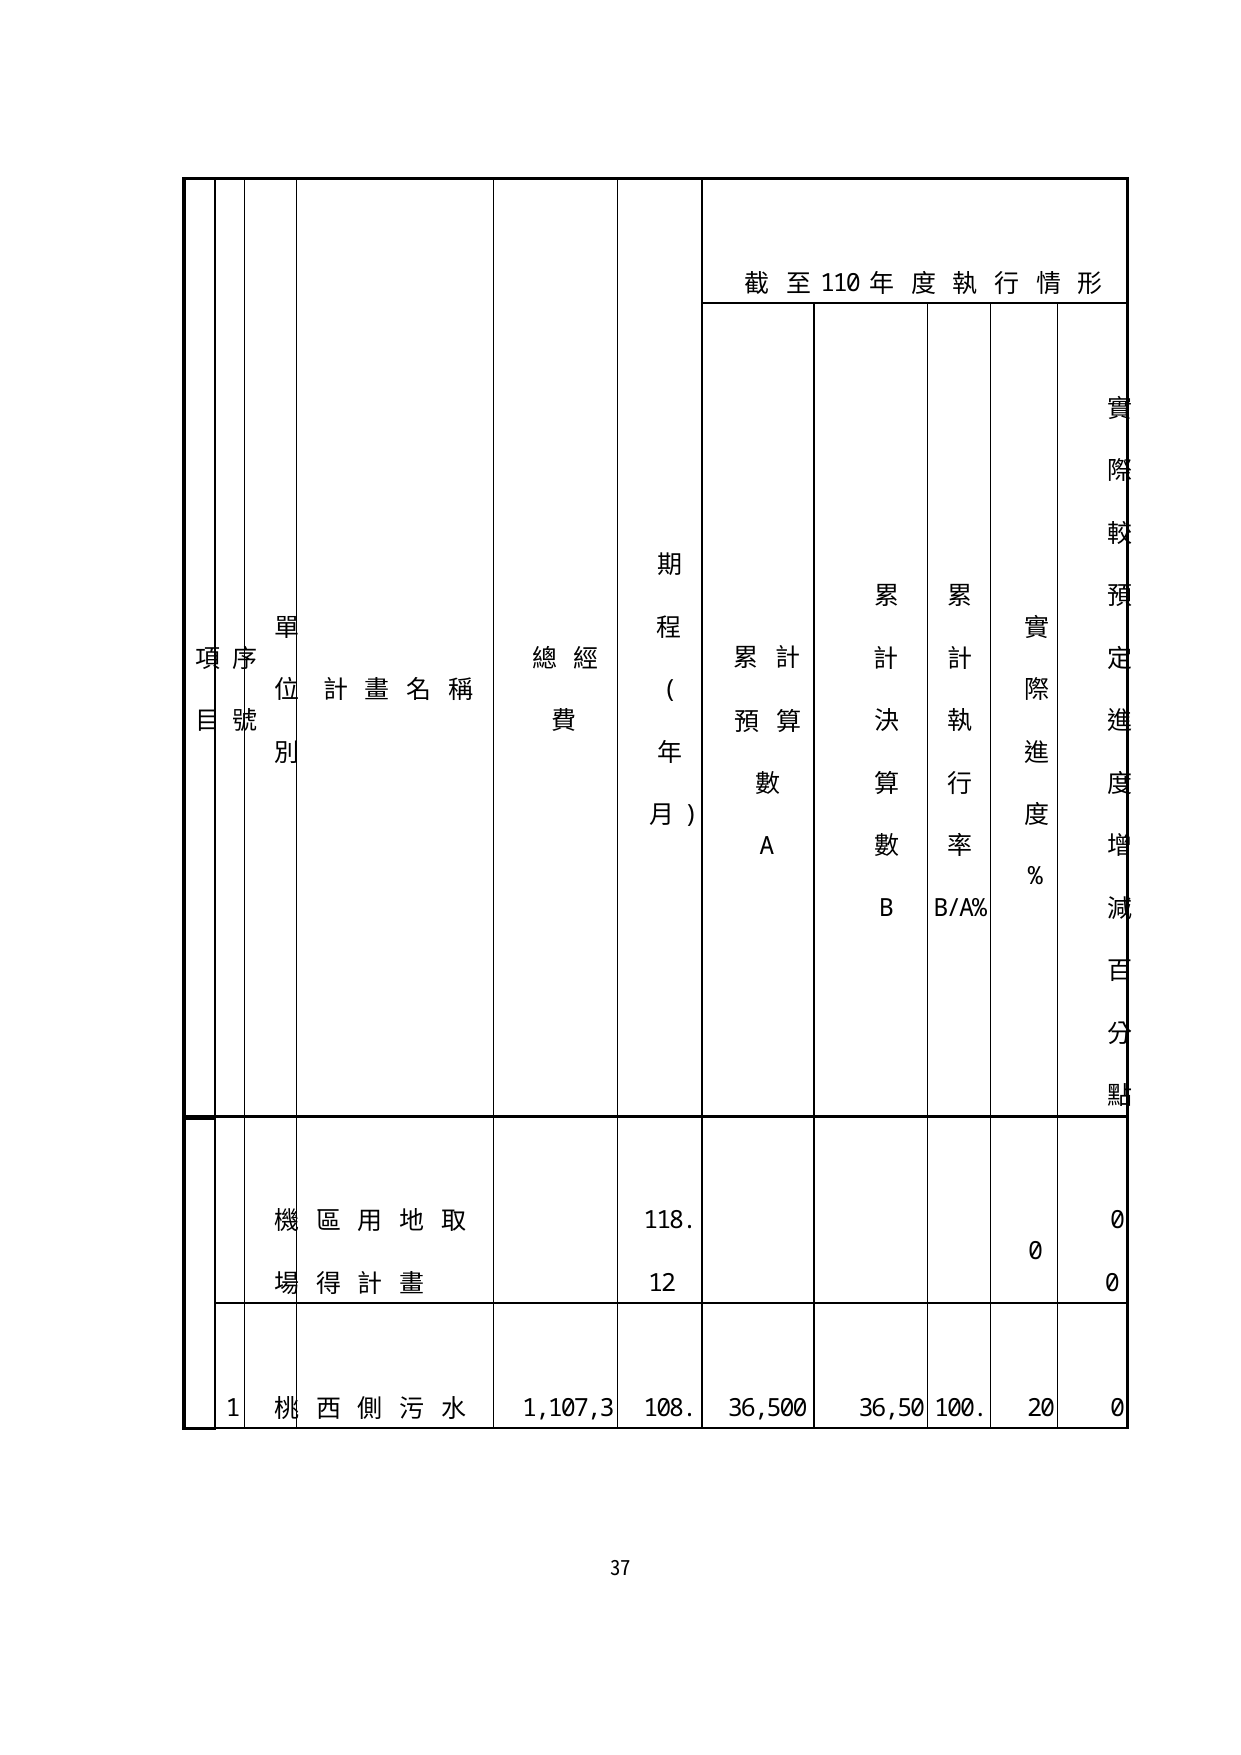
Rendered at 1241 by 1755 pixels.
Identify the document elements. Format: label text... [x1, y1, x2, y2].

table_cell [703, 1118, 813, 1302]
table_cell 西側污水 [297, 1304, 493, 1427]
table_cell [494, 1118, 617, 1302]
table_header 序號 [216, 180, 244, 1115]
table_cell 累計執行率B/A% [928, 304, 990, 1115]
table_cell [928, 1118, 990, 1302]
table_cell 實際較預定進度增減百分點 [1058, 304, 1126, 1115]
table_header 期程 (年月) [618, 180, 701, 1115]
table_cell 118.12 [618, 1118, 701, 1302]
table_cell [815, 1118, 927, 1302]
table_header 截至110年度執行情形 [703, 180, 1126, 302]
table_header 單位別 [245, 180, 296, 1115]
table_cell 桃園機場 [245, 1118, 296, 1302]
table_header 計畫名稱 [297, 180, 493, 1115]
table_cell 桃園機場 [245, 1304, 296, 1427]
table_cell 20 [991, 1304, 1057, 1427]
table_cell 00 [1058, 1118, 1126, 1302]
table_cell 未屆期計畫 [186, 1120, 214, 1427]
table_cell 累計 預算數 A [703, 304, 813, 1115]
table_cell 100. [928, 1304, 990, 1427]
table_cell 0 [991, 1118, 1057, 1302]
table_cell 實際進度% [991, 304, 1057, 1115]
table_header 項目 [186, 180, 214, 1115]
table_cell 36,50 [815, 1304, 927, 1427]
table_cell 1 [216, 1304, 244, 1427]
table_cell 108. [618, 1304, 701, 1427]
table_cell [216, 1118, 244, 1302]
table_cell 累計 決算數 B [815, 304, 927, 1115]
table_cell 1,107,3 [494, 1304, 617, 1427]
table_cell 區用地取得計畫 [297, 1118, 493, 1302]
table_cell 36,500 [703, 1304, 813, 1427]
table_header 總經費 [494, 180, 617, 1115]
table_cell 0 [1058, 1304, 1126, 1427]
